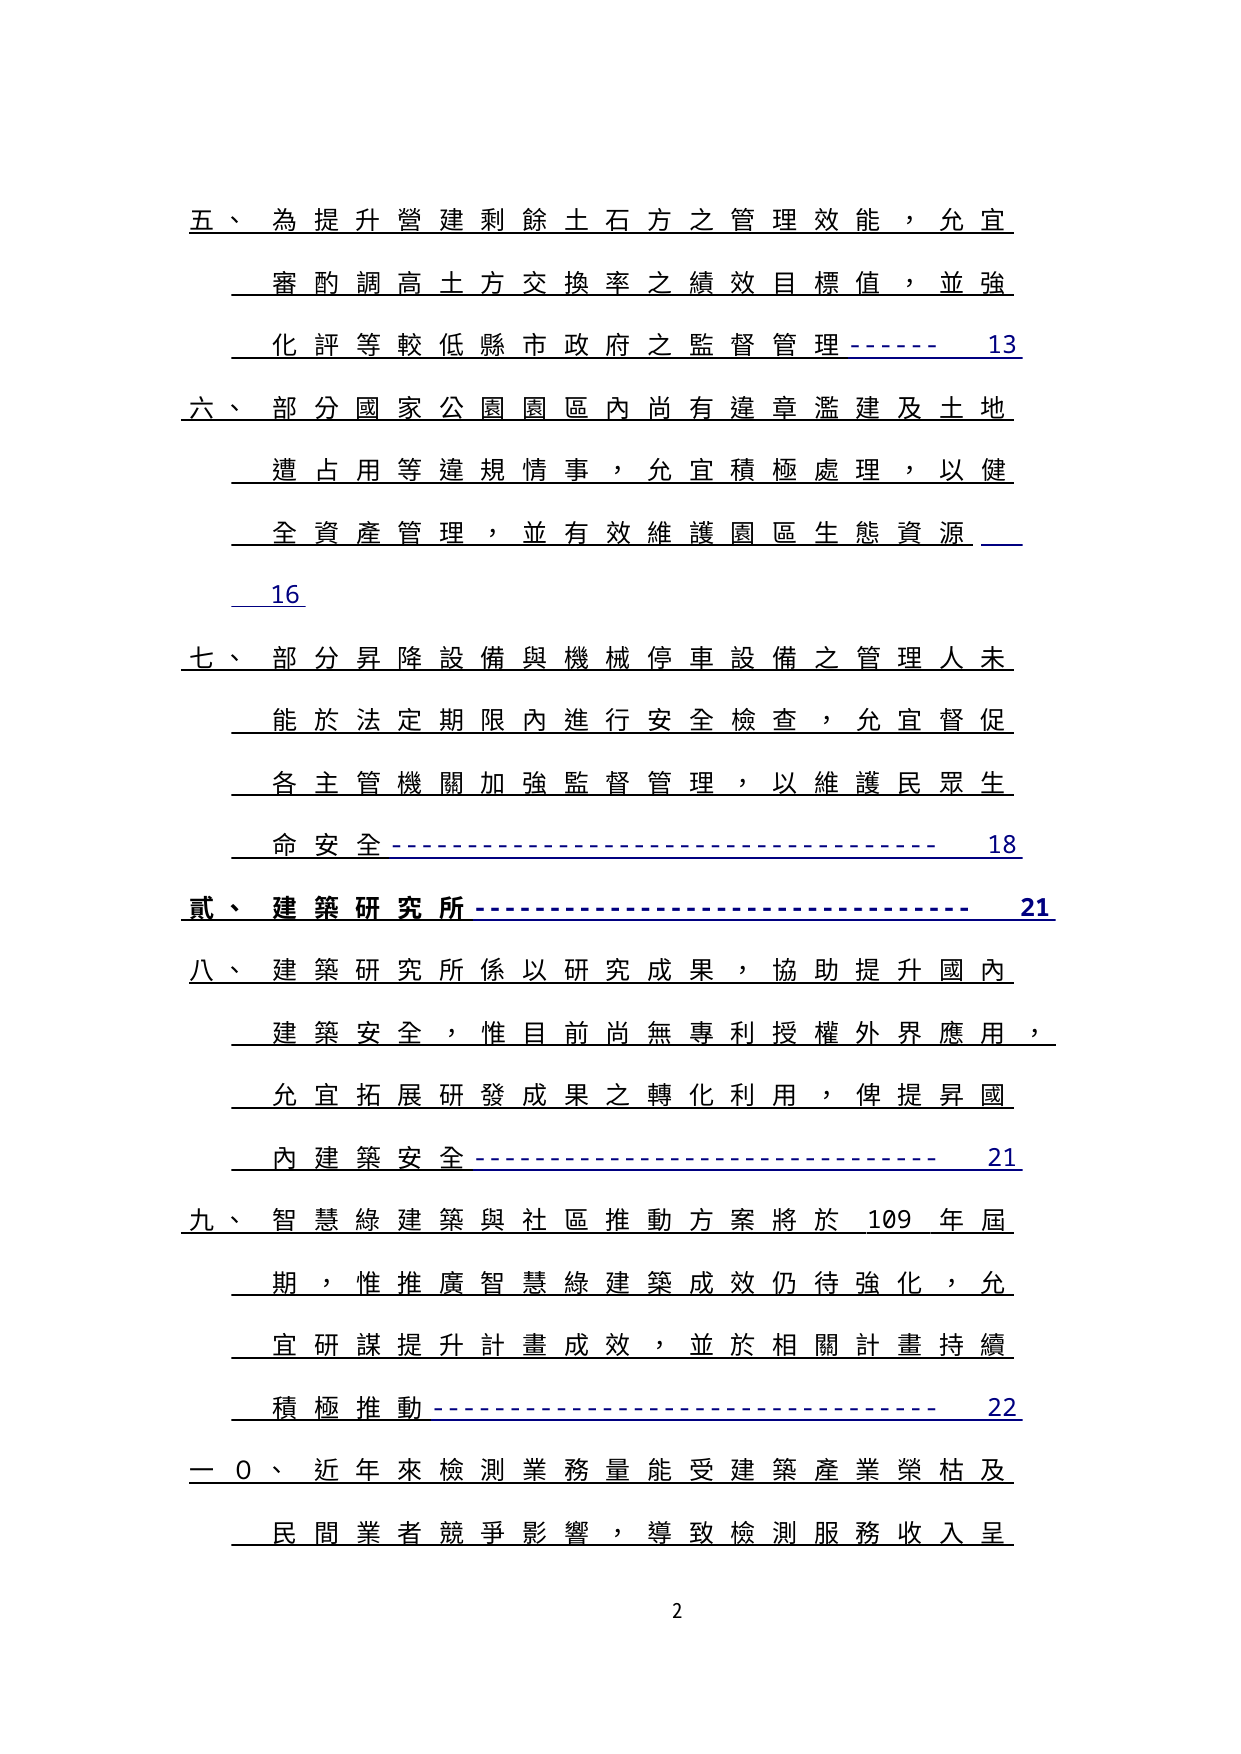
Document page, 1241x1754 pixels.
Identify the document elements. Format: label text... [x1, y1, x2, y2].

text 貳、建築研究所 21 [181, 865, 1056, 919]
text 一０、近年來檢測業務量能受建築產業榮枯及民間業者競爭影響，導致檢測服務收入呈 [181, 1427, 1023, 1552]
text 六、部分國家公園園區內尚有違章濫建及土地遭占用等違規情事，允宜積極處理，以健全資產管理，並有效維護園區生態資源 16 [181, 365, 1023, 615]
text 九、智慧綠建築與社區推動方案將於109年屆期，惟推廣智慧綠建築成效仍待強化，允宜研謀提升計畫成效，並於相關計畫持續積極推動 22 [181, 1177, 1023, 1427]
text 八、建築研究所係以研究成果，協助提升國內建築安全，惟目前尚無專利授權外界應用，允宜拓展研發成果之轉化利用，俾提昇國內建築安全 21 [181, 927, 1023, 1177]
text 七、部分昇降設備與機械停車設備之管理人未能於法定期限內進行安全檢查，允宜督促各主管機關加強監督管理，以維護民眾生命安全 18 [181, 615, 1023, 865]
text 五、為提升營建剩餘土石方之管理效能，允宜審酌調高土方交換率之績效目標值，並強化評等較低縣市政府之監督管理 13 [181, 177, 1023, 365]
text [181, 921, 1056, 927]
